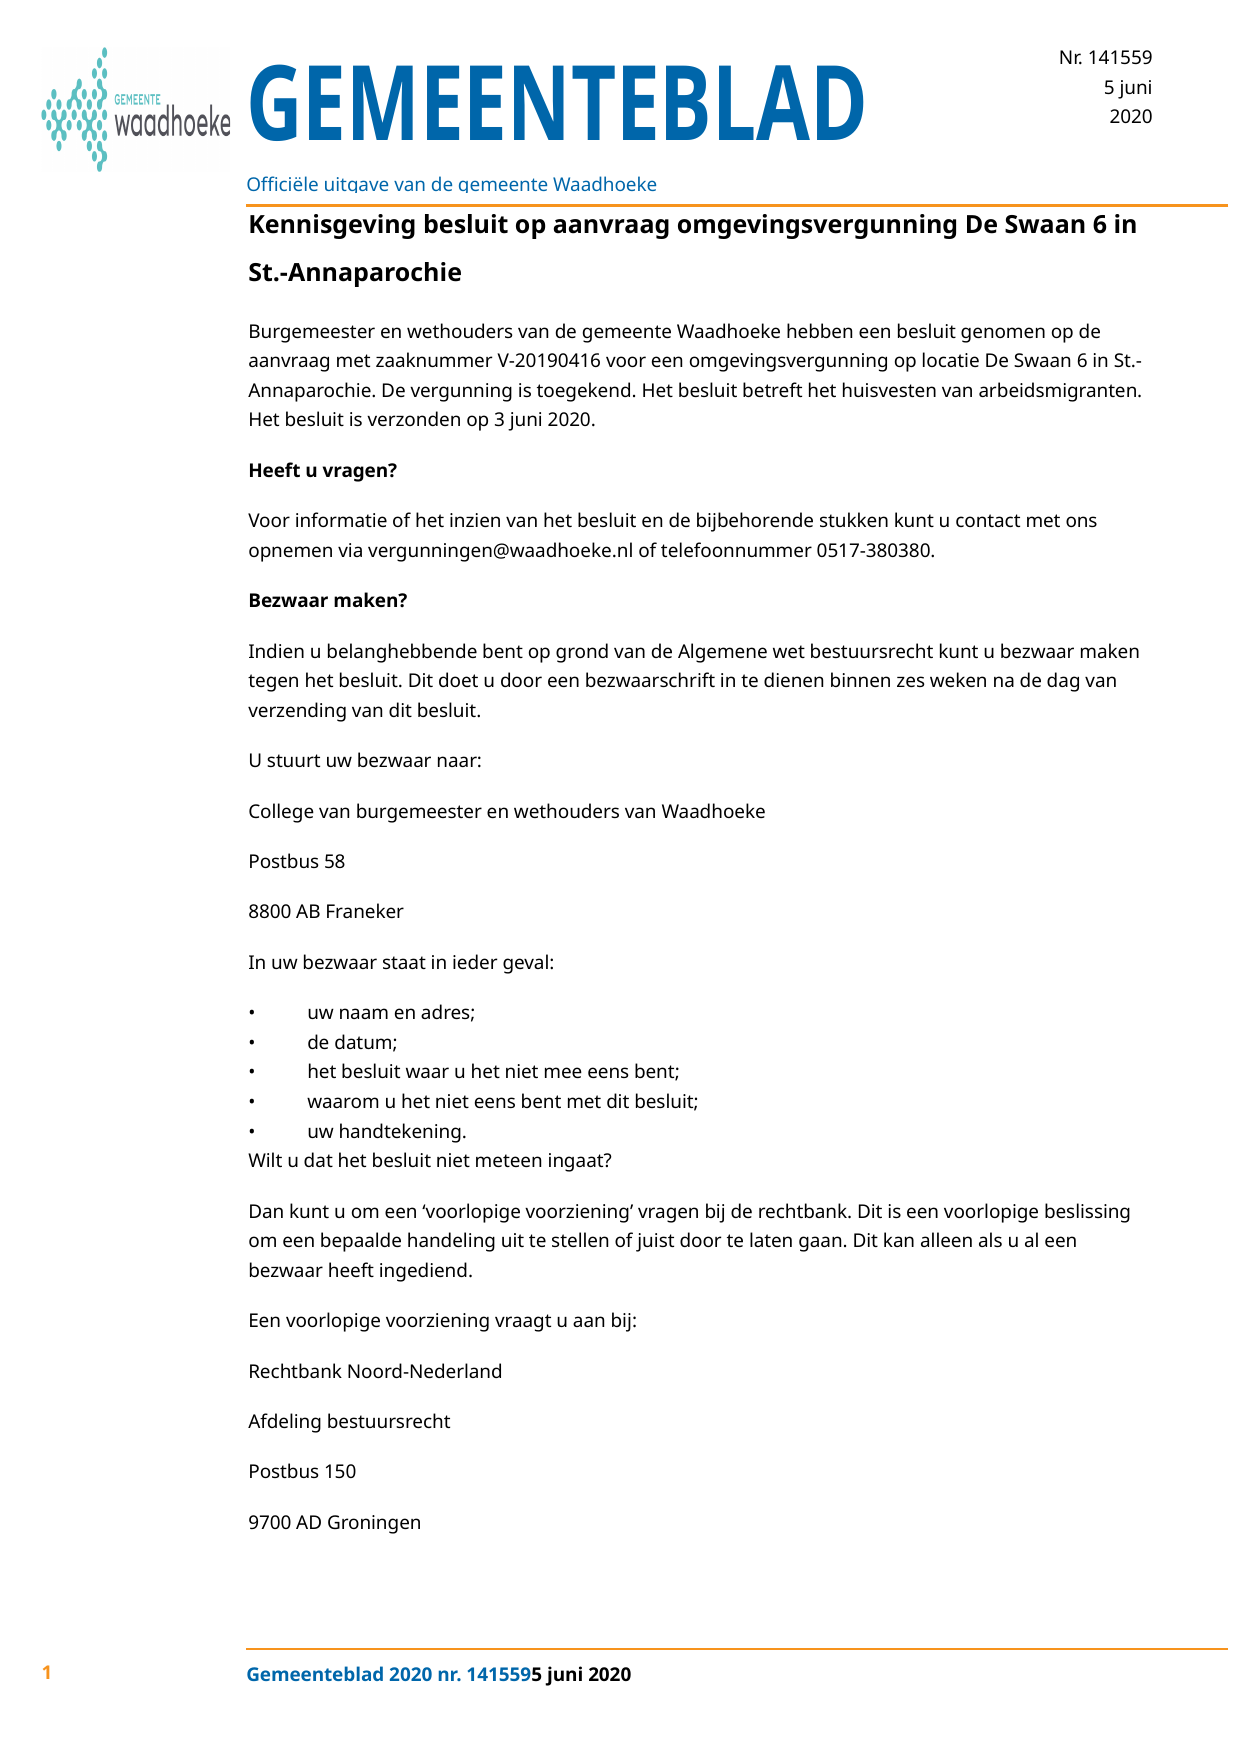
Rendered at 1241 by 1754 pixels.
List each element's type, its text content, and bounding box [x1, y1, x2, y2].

list waarom u het niet eens bent met dit besluit; [248, 1088, 1152, 1114]
list uw naam en adres; [248, 999, 1152, 1025]
text U stuurt uw bezwaar naar: [248, 747, 1152, 773]
text In uw bezwaar staat in ieder geval: [248, 949, 1152, 975]
text 8800 AB Franeker [248, 899, 1152, 924]
text Een voorlopige voorziening vraagt u aan bij: [248, 1307, 1152, 1333]
text Wilt u dat het besluit niet meteen ingaat? [248, 1147, 1152, 1173]
text 9700 AD Groningen [248, 1509, 1152, 1535]
text Rechtbank Noord-Nederland [248, 1358, 1152, 1384]
picture [41, 47, 231, 172]
text Postbus 58 [248, 848, 1152, 874]
text Heeft u vragen? [248, 457, 1152, 483]
text Dan kunt u om een ‘voorlopige voorziening’ vragen bij de rechtbank. Dit is een voorlopige beslissing om een bepaalde handeling uit te stellen of juist door te laten gaan. Dit kan alleen als u al een bezwaar heeft ingediend. [248, 1198, 1152, 1283]
list uw handtekening. [248, 1118, 1152, 1144]
text Indien u belanghebbende bent op grond van de Algemene wet bestuursrecht kunt u bezwaar maken tegen het besluit. Dit doet u door een bezwaarschrift in te dienen binnen zes weken na de dag van verzending van dit besluit. [248, 638, 1152, 723]
text Kennisgeving besluit op aanvraag omgevingsvergunning De Swaan 6 in St.-Annaparochie [248, 207, 1152, 288]
text Voor informatie of het inzien van het besluit en de bijbehorende stukken kunt u contact met ons opnemen via vergunningen@waadhoeke.nl of telefoonnummer 0517-380380. [248, 507, 1152, 563]
text College van burgemeester en wethouders van Waadhoeke [248, 798, 1152, 824]
text Postbus 150 [248, 1459, 1152, 1484]
text Burgemeester en wethouders van de gemeente Waadhoeke hebben een besluit genomen op de aanvraag met zaaknummer V-20190416 voor een omgevingsvergunning op locatie De Swaan 6 in St.-Annaparochie. De vergunning is toegekend. Het besluit betreft het huisvesten van arbeidsmigranten. Het besluit is verzonden op 3 juni 2020. [248, 318, 1152, 432]
list de datum; [248, 1029, 1152, 1055]
text Bezwaar maken? [248, 587, 1152, 613]
text Afdeling bestuursrecht [248, 1408, 1152, 1434]
list het besluit waar u het niet mee eens bent; [248, 1059, 1152, 1084]
